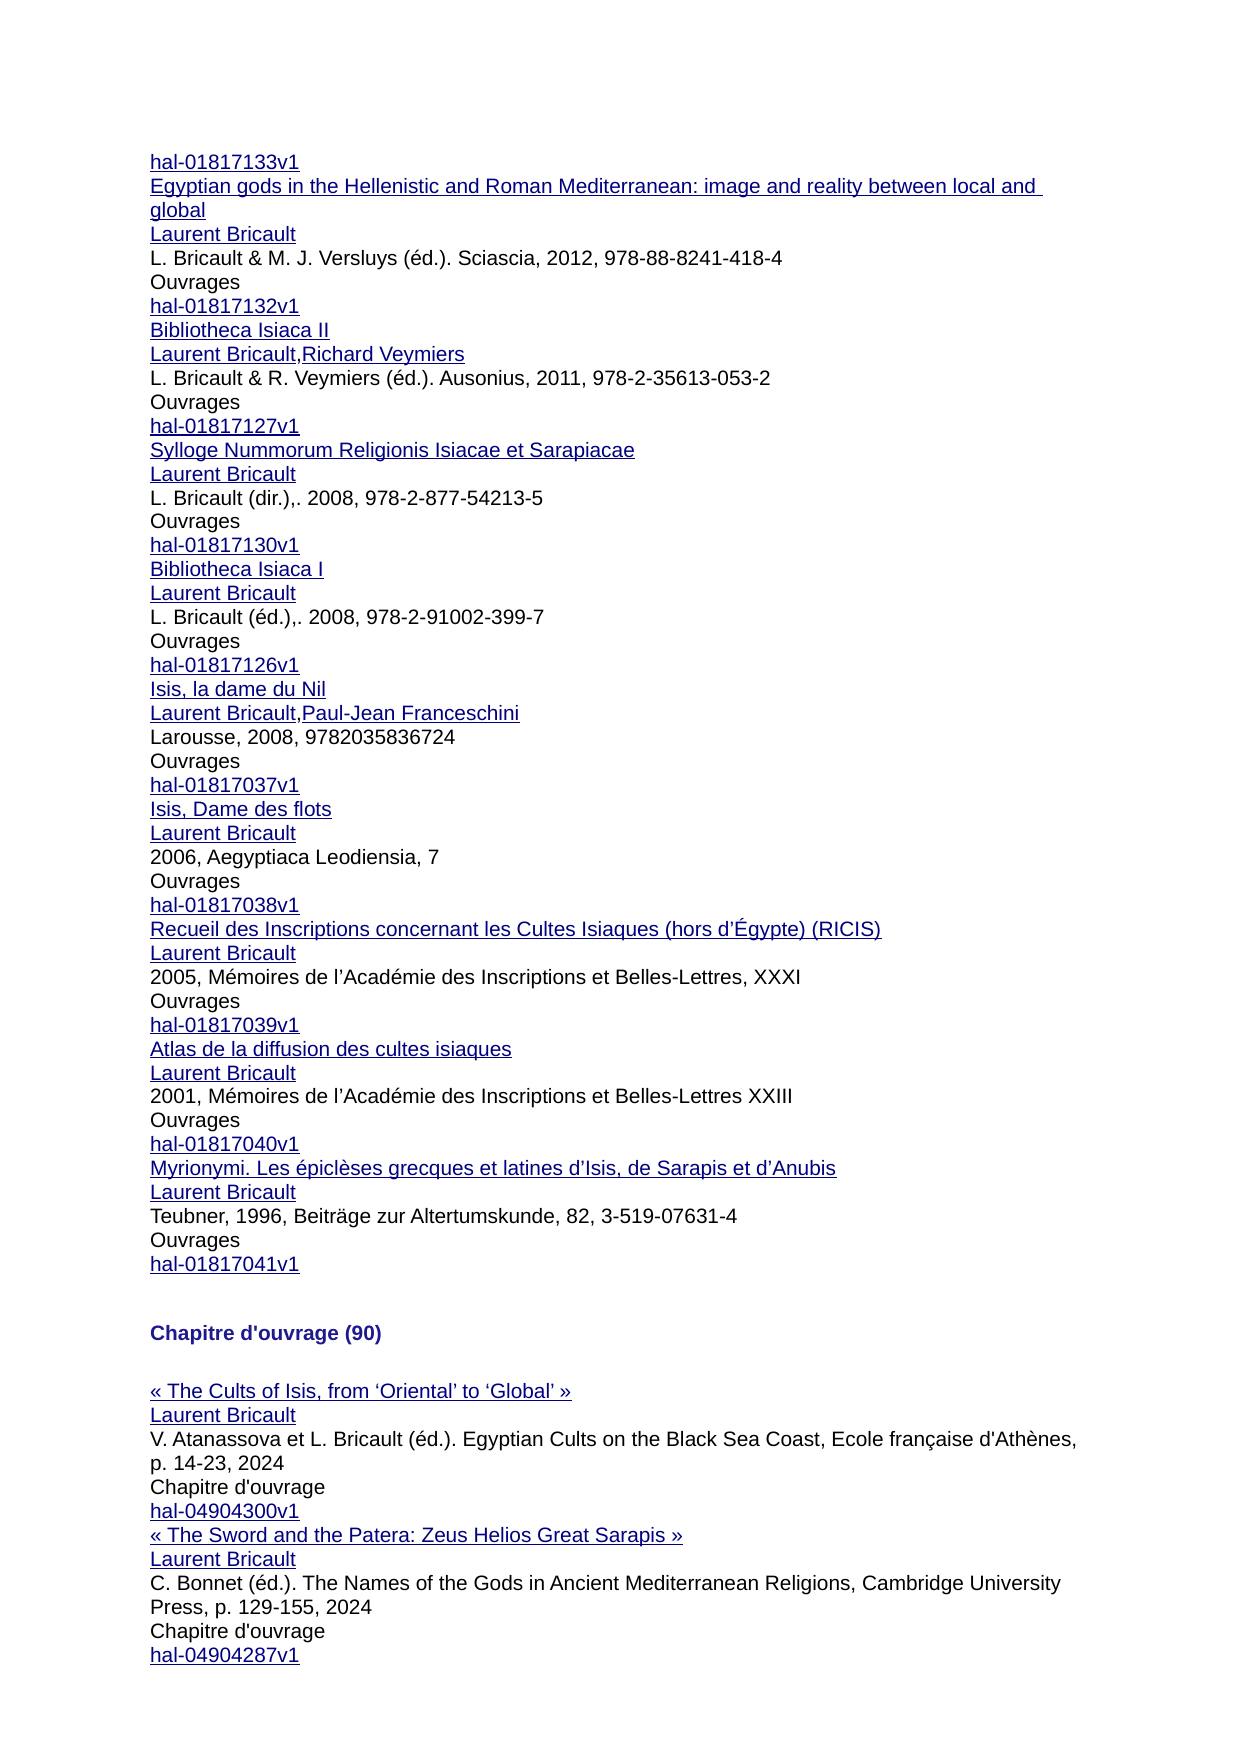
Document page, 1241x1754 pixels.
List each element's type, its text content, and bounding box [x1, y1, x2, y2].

table_cell Egyptian gods in the Hellenistic and Roman Mediterranean: image and reality between local and global Laurent Bricault L. Bricault & M. J. Versluys (éd.). Sciascia, 2012, 978-88-8241-418-4 Ouvrages hal-01817132v1 [150, 174, 1090, 318]
table_cell « The Sword and the Patera: Zeus Helios Great Sarapis » Laurent Bricault C. Bonnet (éd.). The Names of the Gods in Ancient Mediterranean Religions, Cambridge University Press, p. 129-155, 2024 Chapitre d'ouvrage hal-04904287v1 [150, 1523, 1090, 1667]
subtitle Chapitre d'ouvrage (90) [150, 1321, 1090, 1345]
table_cell Atlas de la diffusion des cultes isiaques Laurent Bricault 2001, Mémoires de l’Académie des Inscriptions et Belles-Lettres XXIII Ouvrages hal-01817040v1 [150, 1036, 1090, 1156]
table_cell Bibliotheca Isiaca I Laurent Bricault L. Bricault (éd.),. 2008, 978-2-91002-399-7 Ouvrages hal-01817126v1 [150, 557, 1090, 677]
table_cell Myrionymi. Les épiclèses grecques et latines d’Isis, de Sarapis et d’Anubis Laurent Bricault Teubner, 1996, Beiträge zur Altertumskunde, 82, 3-519-07631-4 Ouvrages hal-01817041v1 [150, 1156, 1090, 1276]
table_cell Isis, la dame du Nil Laurent Bricault,Paul-Jean Franceschini Larousse, 2008, 9782035836724 Ouvrages hal-01817037v1 [150, 677, 1090, 797]
table_cell hal-01817133v1 [150, 150, 1090, 174]
table_cell Bibliotheca Isiaca II Laurent Bricault,Richard Veymiers L. Bricault & R. Veymiers (éd.). Ausonius, 2011, 978-2-35613-053-2 Ouvrages hal-01817127v1 [150, 318, 1090, 437]
table_header « The Cults of Isis, from ‘Oriental’ to ‘Global’ » Laurent Bricault V. Atanassova et L. Bricault (éd.). Egyptian Cults on the Black Sea Coast, Ecole française d'Athènes, p. 14-23, 2024 Chapitre d'ouvrage hal-04904300v1 [150, 1379, 1090, 1523]
table_cell Sylloge Nummorum Religionis Isiacae et Sarapiacae Laurent Bricault L. Bricault (dir.),. 2008, 978-2-877-54213-5 Ouvrages hal-01817130v1 [150, 438, 1090, 557]
table_cell Isis, Dame des flots Laurent Bricault 2006, Aegyptiaca Leodiensia, 7 Ouvrages hal-01817038v1 [150, 797, 1090, 917]
table_cell Recueil des Inscriptions concernant les Cultes Isiaques (hors d’Égypte) (RICIS) Laurent Bricault 2005, Mémoires de l’Académie des Inscriptions et Belles-Lettres, XXXI Ouvrages hal-01817039v1 [150, 917, 1090, 1036]
